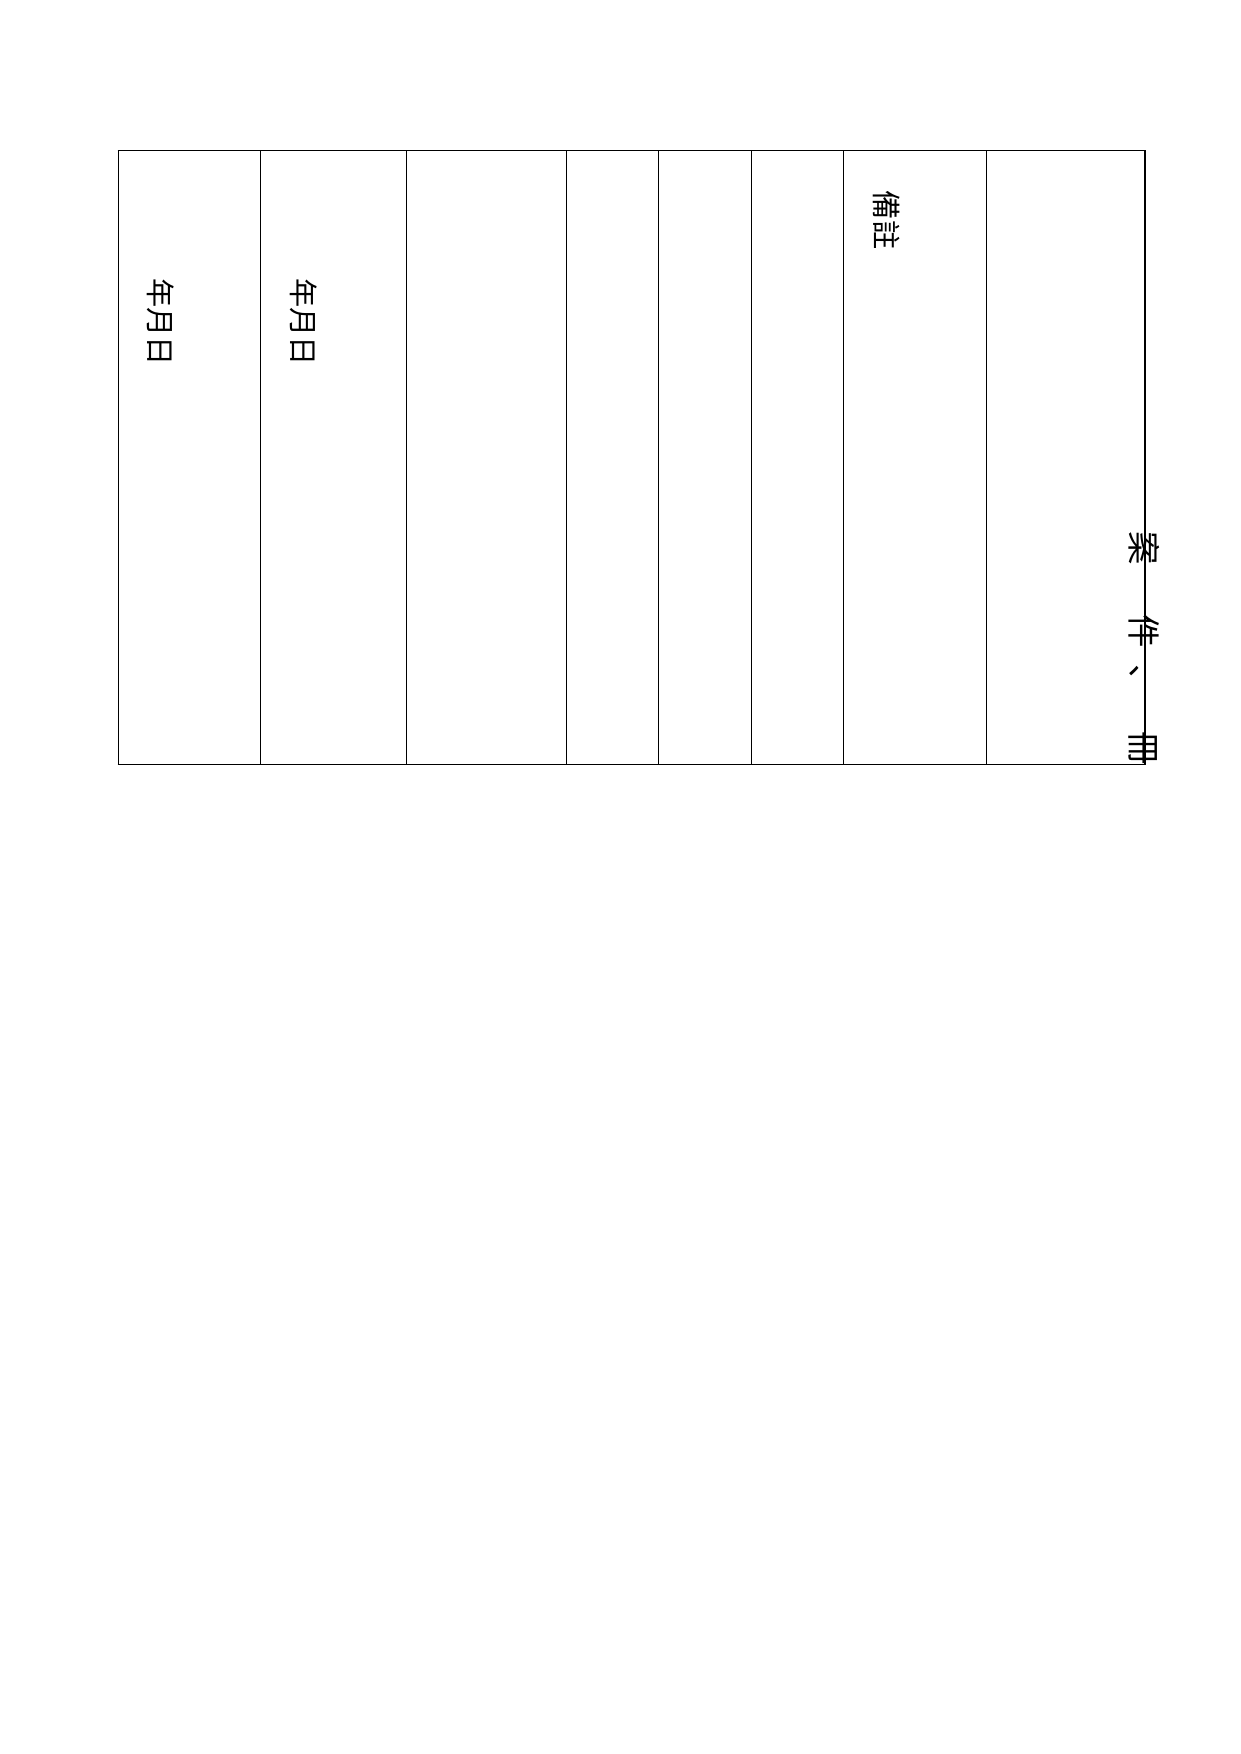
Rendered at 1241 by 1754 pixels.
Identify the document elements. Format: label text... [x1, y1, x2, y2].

table_cell [752, 151, 843, 764]
table_cell 年月日 [119, 151, 260, 764]
table_cell [567, 151, 658, 764]
table_cell 備註 [844, 151, 986, 764]
table_cell 年月日 [261, 151, 406, 764]
table_cell [659, 151, 751, 764]
